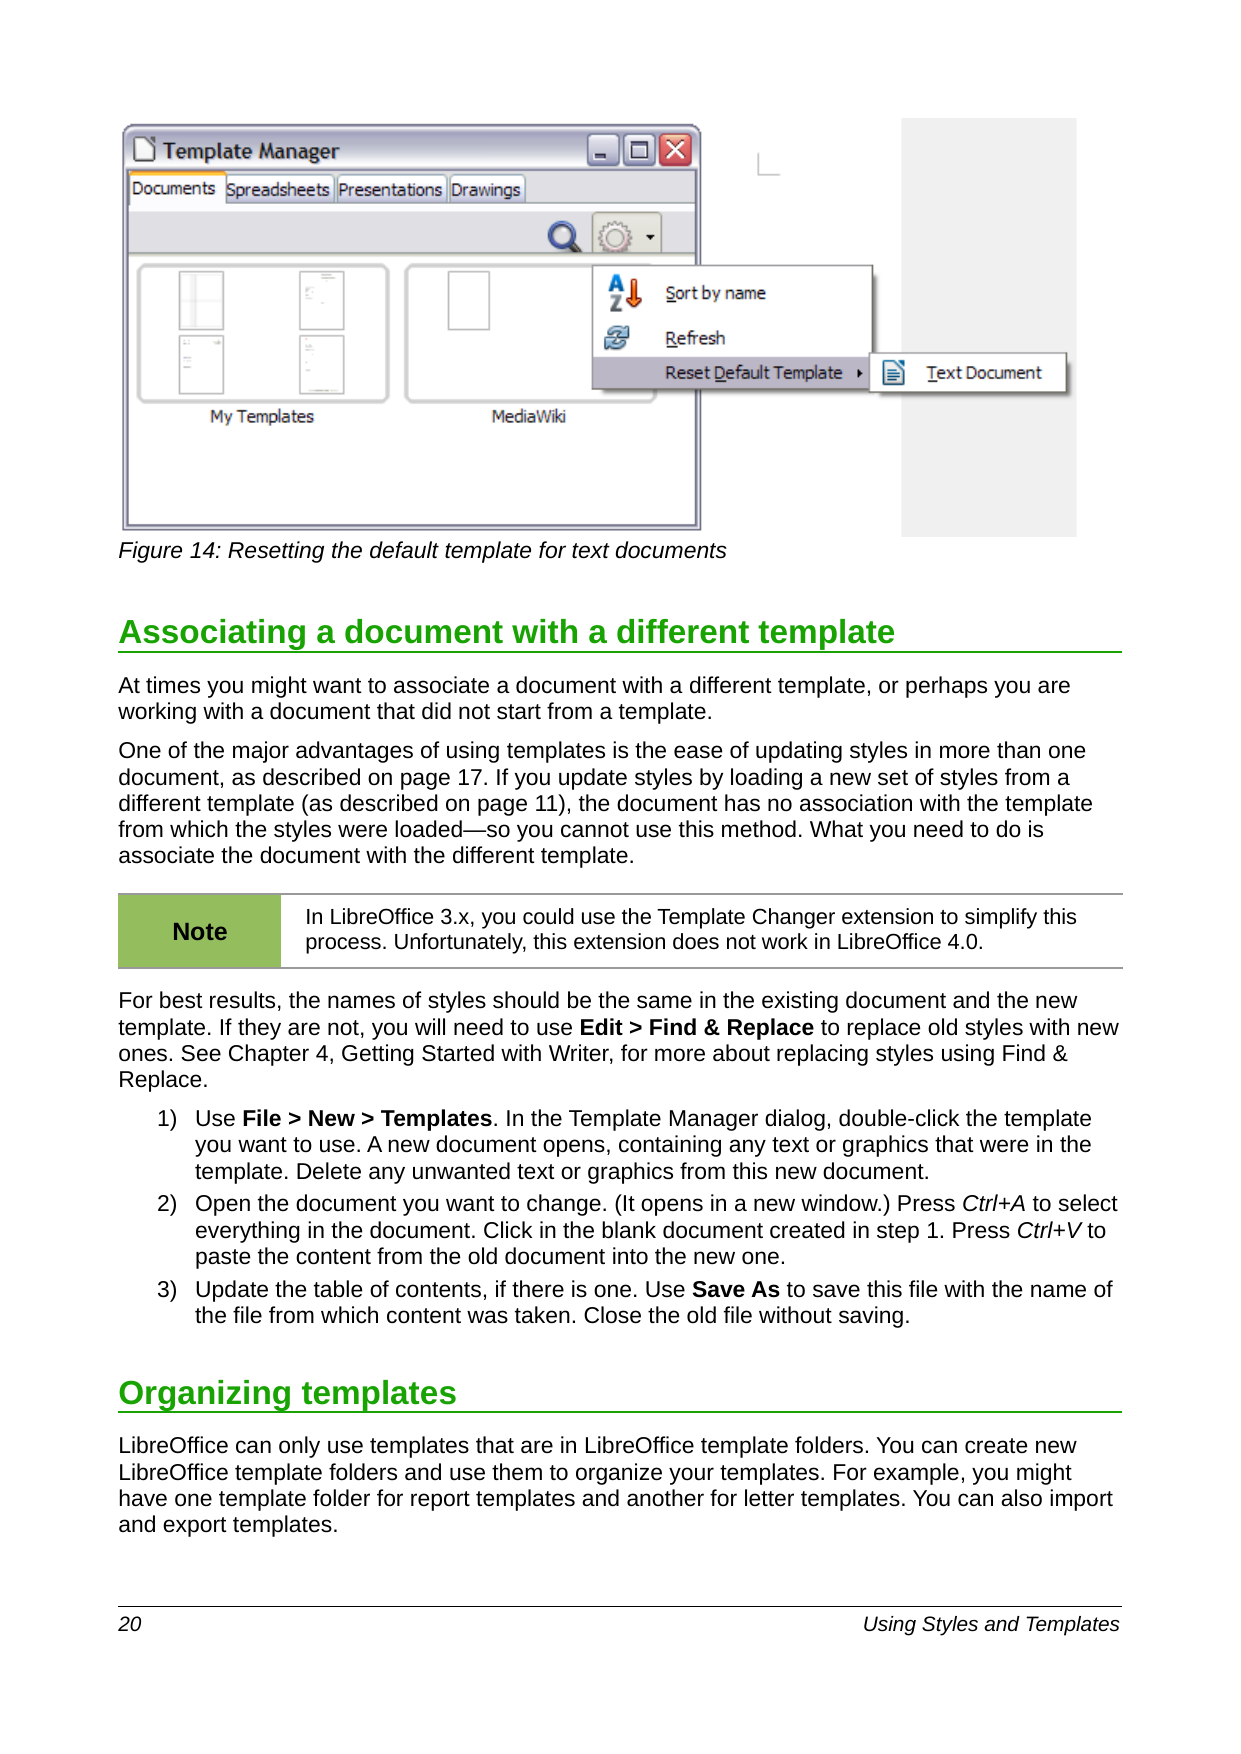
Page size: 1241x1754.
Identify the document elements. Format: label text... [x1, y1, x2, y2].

subtitle Associating a document with a different template [118, 612, 1122, 651]
text One of the major advantages of using templates is the ease of updating styles in more than one document, as described on page 17. If you update styles by loading a new set of styles from a different template (as described on page 11), the document has no association with the template from which the styles were loaded—so you cannot use this method. What you need to do is associate the document with the different template. [118, 737, 1122, 869]
text At times you might want to associate a document with a different template, or perhaps you are working with a document that did not start from a template. [118, 672, 1122, 724]
list Use File > New > Templates. In the Template Manager dialog, double-click the template you want to use. A new document opens, containing any text or graphics that were in the template. Delete any unwanted text or graphics from this new document. [177, 1105, 1122, 1184]
text LibreOffice can only use templates that are in LibreOffice template folders. You can create new LibreOffice template folders and use them to organize your templates. For example, you might have one template folder for report templates and another for letter templates. You can also import and export templates. [118, 1432, 1122, 1537]
list Update the table of contents, if there is one. Use Save As to save this file with the name of the file from which content was taken. Close the old file without saving. [177, 1276, 1122, 1328]
subtitle Organizing templates [118, 1373, 1122, 1411]
table_header In LibreOffice 3.x, you could use the Template Changer extension to simplify this process. Unfortunately, this extension does not work in LibreOffice 4.0. [281, 895, 1122, 967]
picture [118, 118, 1079, 537]
text For best results, the names of styles should be the same in the existing document and the new template. If they are not, you will need to use Edit > Find & Replace to replace old styles with new ones. See Chapter 4, Getting Started with Writer, for more about replacing styles using Find & Replace. [118, 987, 1122, 1092]
table_header Note [118, 895, 281, 967]
text Figure 14: Resetting the default template for text documents [118, 537, 1079, 563]
list Open the document you want to change. (It opens in a new window.) Press Ctrl+A to select everything in the document. Click in the blank document created in step 1. Press Ctrl+V to paste the content from the old document into the new one. [177, 1190, 1122, 1269]
